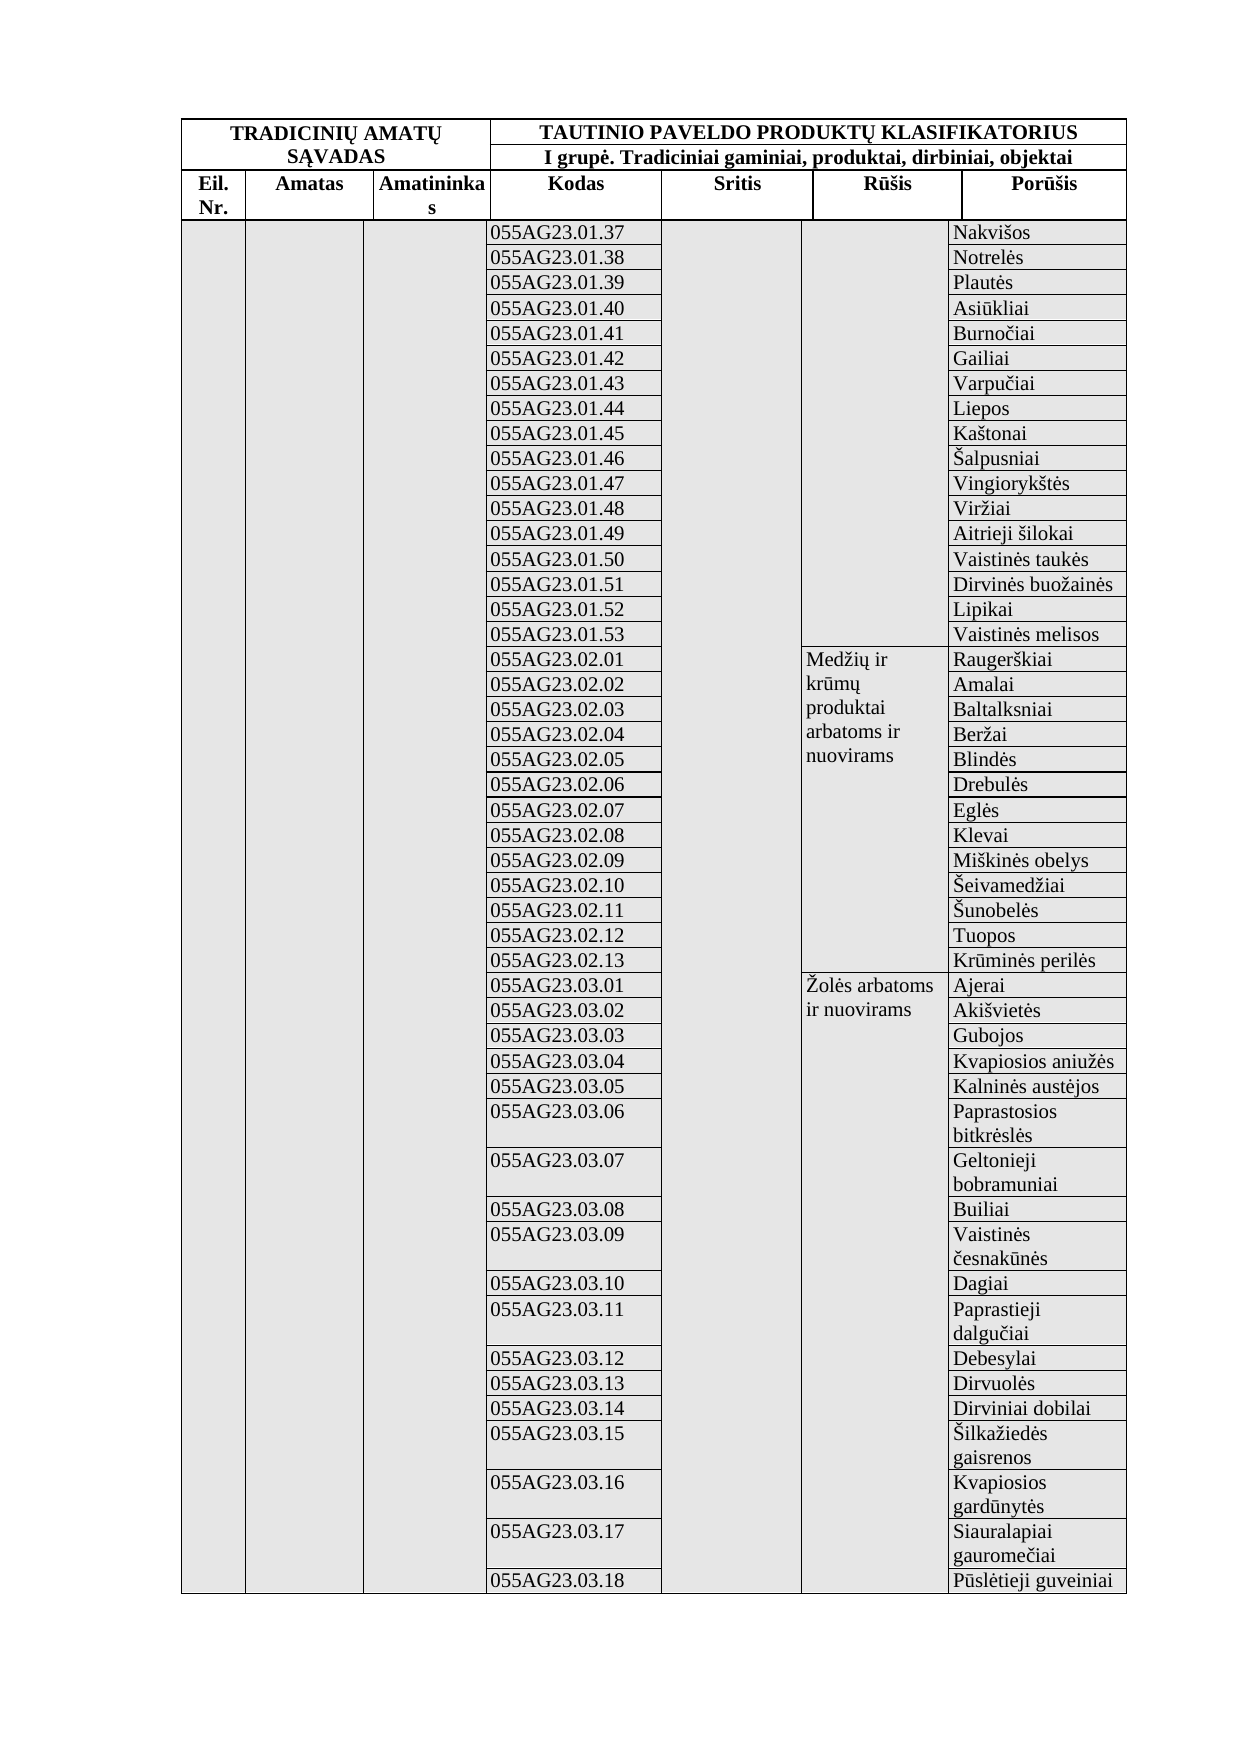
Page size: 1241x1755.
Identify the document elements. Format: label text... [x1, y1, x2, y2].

table_cell Akišvietės [949, 998, 1126, 1022]
table_cell 055AG23.02.08 [487, 823, 661, 847]
table_cell Eglės [949, 798, 1126, 822]
table_cell 055AG23.03.18 [487, 1569, 661, 1592]
table_cell 055AG23.02.02 [487, 672, 661, 696]
table_cell Medžių ir krūmų produktai arbatoms ir nuovirams [802, 647, 948, 972]
table_cell Amatas [246, 171, 373, 219]
table_cell Amalai [949, 672, 1126, 696]
table_cell Notrelės [949, 245, 1126, 269]
table_cell 055AG23.01.46 [487, 446, 661, 470]
table_cell 055AG23.03.04 [487, 1049, 661, 1073]
table_cell Asiūkliai [949, 295, 1126, 319]
table_cell Gubojos [949, 1024, 1126, 1047]
table_cell 055AG23.01.52 [487, 597, 661, 621]
table_cell Paprastosios bitkrėslės [949, 1099, 1126, 1147]
table_cell Aitrieji šilokai [949, 521, 1126, 545]
table_cell 055AG23.01.45 [487, 421, 661, 445]
table_cell 055AG23.02.11 [487, 898, 661, 922]
table_cell 055AG23.01.49 [487, 521, 661, 545]
table_cell 055AG23.02.03 [487, 697, 661, 721]
table_cell Miškinės obelys [949, 848, 1126, 872]
table_cell Sritis [662, 171, 812, 219]
table_cell Šeivamedžiai [949, 873, 1126, 897]
table_cell 055AG23.03.17 [487, 1519, 661, 1567]
table_cell 055AG23.03.03 [487, 1024, 661, 1047]
table_cell 055AG23.01.42 [487, 346, 661, 370]
table_cell Raugerškiai [949, 647, 1126, 671]
table_cell 055AG23.02.10 [487, 873, 661, 897]
table_cell 055AG23.03.06 [487, 1099, 661, 1147]
table_cell Paprastieji dalgučiai [949, 1296, 1126, 1344]
table_cell Kodas [491, 171, 661, 219]
table_cell 055AG23.03.11 [487, 1296, 661, 1344]
table_cell 055AG23.02.13 [487, 948, 661, 972]
table_cell 055AG23.01.40 [487, 295, 661, 319]
table_cell 055AG23.02.05 [487, 747, 661, 771]
table_cell Blindės [949, 747, 1126, 771]
table_cell 055AG23.01.53 [487, 622, 661, 646]
table_cell Rūšis [814, 171, 961, 219]
table_cell 055AG23.03.01 [487, 973, 661, 997]
table_cell 055AG23.01.43 [487, 371, 661, 395]
table_cell 055AG23.02.06 [487, 773, 661, 796]
table_cell Burnočiai [949, 321, 1126, 344]
table_cell Kaštonai [949, 421, 1126, 445]
table_cell 055AG23.01.44 [487, 396, 661, 420]
table_cell 055AG23.01.38 [487, 245, 661, 269]
table_cell 055AG23.02.01 [487, 647, 661, 671]
table_cell Vaistinės taukės [949, 546, 1126, 571]
table_cell Dirvinės buožainės [949, 572, 1126, 596]
table_cell Kvapiosios gardūnytės [949, 1470, 1126, 1518]
table_cell 055AG23.02.09 [487, 848, 661, 872]
table_cell Vaistinės melisos [949, 622, 1126, 646]
table_cell Vingiorykštės [949, 471, 1126, 495]
table_cell [364, 221, 486, 1592]
table_cell Šalpusniai [949, 446, 1126, 470]
table_header TRADICINIŲ AMATŲ SĄVADAS [182, 120, 490, 169]
table_cell Pūslėtieji guveiniai [949, 1569, 1126, 1592]
table_cell Porūšis [963, 171, 1126, 219]
table_cell Geltonieji bobramuniai [949, 1148, 1126, 1196]
table_cell 055AG23.03.07 [487, 1148, 661, 1196]
table_cell Dirviniai dobilai [949, 1396, 1126, 1420]
table_cell 055AG23.02.04 [487, 722, 661, 746]
table_cell Kalninės austėjos [949, 1074, 1126, 1098]
table_cell 055AG23.01.47 [487, 471, 661, 495]
table_cell Baltalksniai [949, 697, 1126, 721]
table_cell Lipikai [949, 597, 1126, 621]
table_cell 055AG23.01.50 [487, 546, 661, 571]
table_cell 055AG23.03.05 [487, 1074, 661, 1098]
table_cell Krūminės perilės [949, 948, 1126, 972]
table_cell Dagiai [949, 1271, 1126, 1295]
table_cell Debesylai [949, 1346, 1126, 1370]
table_cell 055AG23.01.39 [487, 270, 661, 294]
table_cell Gailiai [949, 346, 1126, 370]
table_cell 055AG23.03.08 [487, 1197, 661, 1221]
table_cell Drebulės [949, 773, 1126, 796]
table_cell Tuopos [949, 923, 1126, 947]
table_cell Vaistinės česnakūnės [949, 1222, 1126, 1270]
table_cell 055AG23.03.14 [487, 1396, 661, 1420]
table_cell Nakvišos [949, 221, 1126, 244]
table_cell Žolės arbatoms ir nuovirams [802, 973, 948, 1592]
table_cell Varpučiai [949, 371, 1126, 395]
table_cell [662, 221, 801, 1592]
table_cell Beržai [949, 722, 1126, 746]
table_cell 055AG23.03.13 [487, 1371, 661, 1395]
table_cell 055AG23.03.16 [487, 1470, 661, 1518]
table_cell I grupė. Tradiciniai gaminiai, produktai, dirbiniai, objektai [491, 145, 1126, 169]
table_cell Builiai [949, 1197, 1126, 1221]
table_cell Šunobelės [949, 898, 1126, 922]
table_cell Liepos [949, 396, 1126, 420]
table_cell Dirvuolės [949, 1371, 1126, 1395]
table_cell Viržiai [949, 496, 1126, 520]
table_cell 055AG23.01.48 [487, 496, 661, 520]
table_cell 055AG23.02.12 [487, 923, 661, 947]
table_cell Amatininkas [374, 171, 490, 219]
table_cell Klevai [949, 823, 1126, 847]
table_cell Plautės [949, 270, 1126, 294]
table_cell Eil. Nr. [182, 171, 245, 219]
table_cell Šilkažiedės gaisrenos [949, 1421, 1126, 1469]
table_cell Kvapiosios aniužės [949, 1049, 1126, 1073]
table_cell 055AG23.02.07 [487, 798, 661, 822]
table_cell 055AG23.03.12 [487, 1346, 661, 1370]
table_cell [246, 221, 363, 1592]
table_cell Ajerai [949, 973, 1126, 997]
table_cell 055AG23.03.09 [487, 1222, 661, 1270]
table_cell 055AG23.01.37 [487, 221, 661, 244]
table_cell Siauralapiai gauromečiai [949, 1519, 1126, 1567]
table_cell 055AG23.01.51 [487, 572, 661, 596]
table_cell [182, 221, 245, 1592]
table_cell 055AG23.01.41 [487, 321, 661, 344]
table_cell [802, 221, 948, 646]
table_cell 055AG23.03.10 [487, 1271, 661, 1295]
table_cell 055AG23.03.15 [487, 1421, 661, 1469]
table_header TAUTINIO PAVELDO PRODUKTŲ KLASIFIKATORIUS [491, 120, 1126, 144]
table_cell 055AG23.03.02 [487, 998, 661, 1022]
